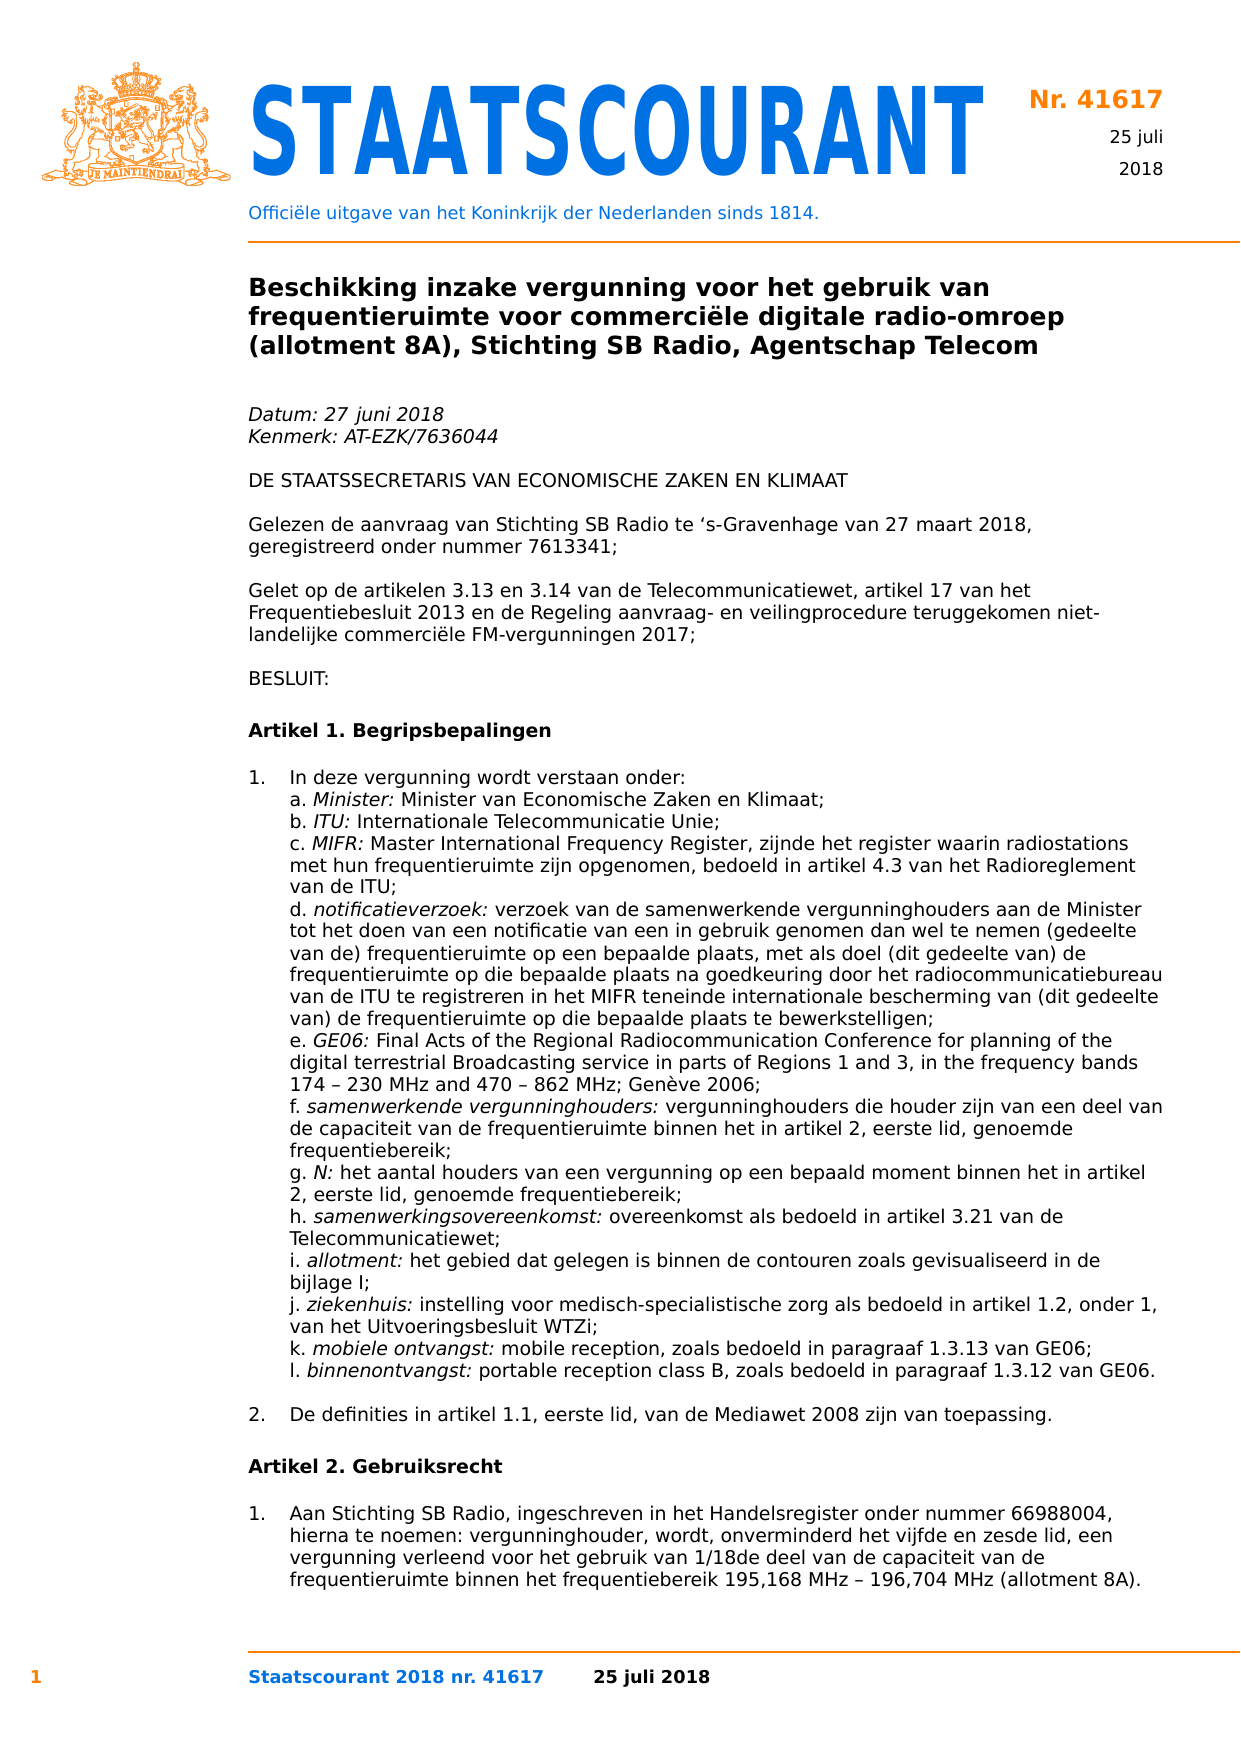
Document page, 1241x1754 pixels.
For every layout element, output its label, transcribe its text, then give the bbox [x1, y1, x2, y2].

text 1. Aan Stichting SB Radio, ingeschreven in het Handelsregister onder nummer 66988004, hierna te noemen: vergunninghouder, wordt, onverminderd het vijfde en zesde lid, een vergunning verleend voor het gebruik van 1/18de deel van de capaciteit van de frequentieruimte binnen het frequentiebereik 195,168 MHz – 196,704 MHz (allotment 8A). [248, 1503, 1163, 1591]
text 1. In deze vergunning wordt verstaan onder: [248, 767, 1163, 788]
text h. samenwerkingsovereenkomst: overeenkomst als bedoeld in artikel 3.21 van de Telecommunicatiewet; [289, 1206, 1163, 1250]
text i. allotment: het gebied dat gelegen is binnen de contouren zoals gevisualiseerd in de bijlage I; [289, 1250, 1163, 1294]
text Gelezen de aanvraag van Stichting SB Radio te ‘s-Gravenhage van 27 maart 2018, geregistreerd onder nummer 7613341; [248, 514, 1163, 558]
text a. Minister: Minister van Economische Zaken en Klimaat; [289, 788, 1163, 811]
table_header [25, 62, 248, 241]
text Datum: 27 juni 2018 [248, 404, 1163, 426]
text Gelet op de artikelen 3.13 en 3.14 van de Telecommunicatiewet, artikel 17 van het Frequentiebesluit 2013 en de Regeling aanvraag- en veilingprocedure teruggekomen niet-landelijke commerciële FM-vergunningen 2017; [248, 580, 1163, 646]
text d. notificatieverzoek: verzoek van de samenwerkende vergunninghouders aan de Minister tot het doen van een notificatie van een in gebruik genomen dan wel te nemen (gedeelte van de) frequentieruimte op een bepaalde plaats, met als doel (dit gedeelte van) de frequentieruimte op die bepaalde plaats na goedkeuring door het radiocommunicatiebureau van de ITU te registreren in het MIFR teneinde internationale bescherming van (dit gedeelte van) de frequentieruimte op die bepaalde plaats te bewerkstelligen; [289, 898, 1163, 1030]
table_header STAATSCOURANT [248, 62, 998, 203]
text b. ITU: Internationale Telecommunicatie Unie; [289, 811, 1163, 832]
text g. N: het aantal houders van een vergunning op een bepaald moment binnen het in artikel 2, eerste lid, genoemde frequentiebereik; [289, 1162, 1163, 1206]
subtitle Artikel 2. Gebruiksrecht [248, 1456, 1163, 1478]
text BESLUIT: [248, 668, 1163, 689]
text f. samenwerkende vergunninghouders: vergunninghouders die houder zijn van een deel van de capaciteit van de frequentieruimte binnen het in artikel 2, eerste lid, genoemde frequentiebereik; [289, 1096, 1163, 1162]
subtitle Beschikking inzake vergunning voor het gebruik van frequentieruimte voor commerciële digitale radio-omroep (allotment 8A), Stichting SB Radio, Agentschap Telecom [248, 273, 1163, 361]
text Kenmerk: AT-EZK/7636044 [248, 426, 1163, 448]
text l. binnenontvangst: portable reception class B, zoals bedoeld in paragraaf 1.3.12 van GE06. [289, 1360, 1163, 1382]
picture [41, 62, 231, 186]
table_header Nr. 41617 [998, 62, 1240, 121]
text DE STAATSSECRETARIS VAN ECONOMISCHE ZAKEN EN KLIMAAT [248, 470, 1163, 492]
text j. ziekenhuis: instelling voor medisch-specialistische zorg als bedoeld in artikel 1.2, onder 1, van het Uitvoeringsbesluit WTZi; [289, 1294, 1163, 1338]
table_cell 2018 [998, 153, 1240, 203]
text e. GE06: Final Acts of the Regional Radiocommunication Conference for planning of the digital terrestrial Broadcasting service in parts of Regions 1 and 3, in the frequency bands 174 – 230 MHz and 470 – 862 MHz; Genève 2006; [289, 1030, 1163, 1096]
text c. MIFR: Master International Frequency Register, zijnde het register waarin radiostations met hun frequentieruimte zijn opgenomen, bedoeld in artikel 4.3 van het Radioreglement van de ITU; [289, 832, 1163, 898]
subtitle Artikel 1. Begripsbepalingen [248, 719, 1163, 742]
text 2. De definities in artikel 1.1, eerste lid, van de Mediawet 2008 zijn van toepassing. [248, 1404, 1163, 1426]
text k. mobiele ontvangst: mobile reception, zoals bedoeld in paragraaf 1.3.13 van GE06; [289, 1338, 1163, 1360]
table_cell 25 juli [998, 121, 1240, 153]
table_cell Officiële uitgave van het Koninkrijk der Nederlanden sinds 1814. [248, 203, 1240, 241]
